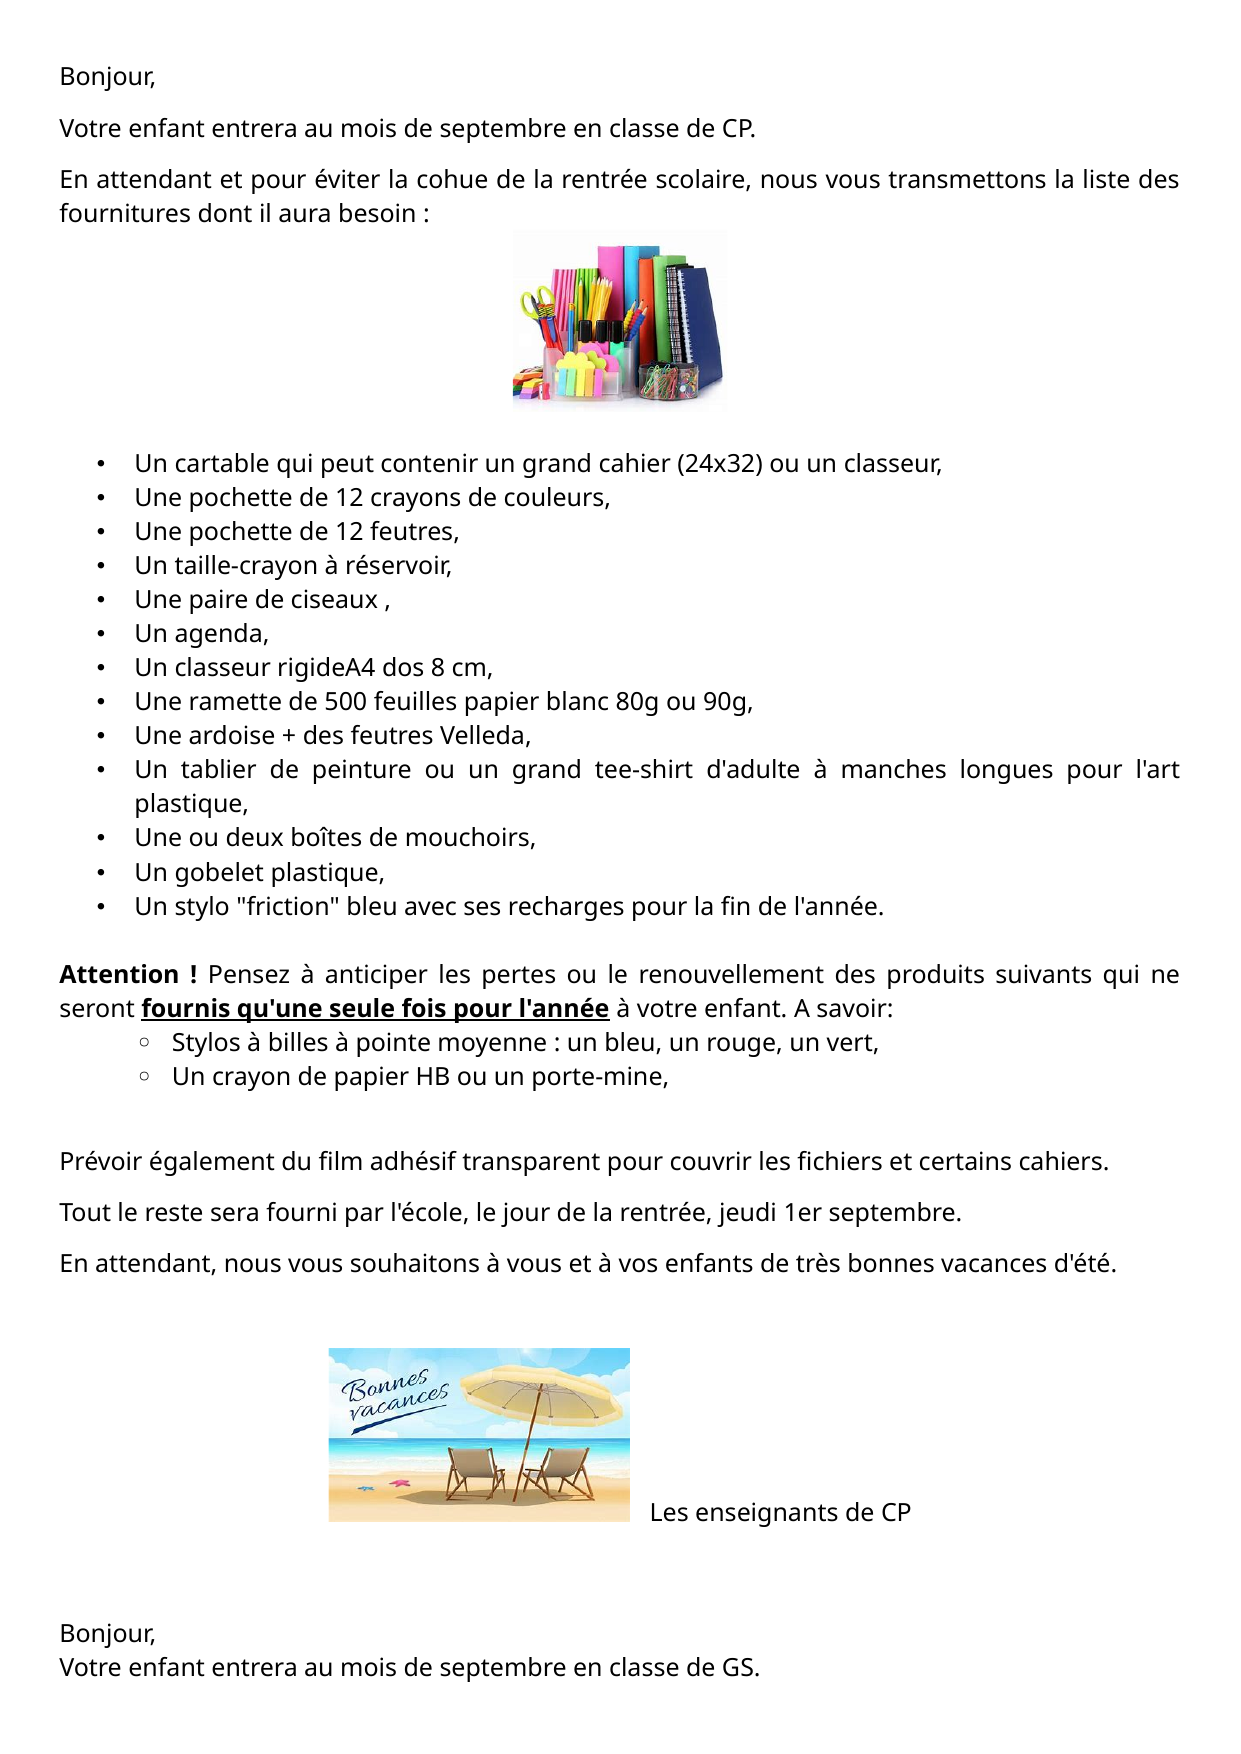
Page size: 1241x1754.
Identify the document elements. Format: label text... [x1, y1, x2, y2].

text Attention ! Pensez à anticiper les pertes ou le renouvellement des produits suivants qui ne seront fournis qu'une seule fois pour l'année à votre enfant. A savoir: [59, 956, 1181, 1024]
text Bonjour, [59, 59, 1181, 93]
list Une ardoise + des feutres Velleda, [97, 718, 1181, 752]
text Les enseignants de CP [59, 1348, 1181, 1529]
list Un classeur rigideA4 dos 8 cm, [97, 650, 1181, 684]
text En attendant, nous vous souhaitons à vous et à vos enfants de très bonnes vacances d'été. [59, 1246, 1181, 1280]
list Une ou deux boîtes de mouchoirs, [97, 820, 1181, 854]
list Un tablier de peinture ou un grand tee-shirt d'adulte à manches longues pour l'art plastique, [97, 752, 1181, 820]
text Bonjour, [59, 1615, 1181, 1649]
list Une ramette de 500 feuilles papier blanc 80g ou 90g, [97, 684, 1181, 718]
list Un cartable qui peut contenir un grand cahier (24x32) ou un classeur, [97, 445, 1181, 479]
list Un gobelet plastique, [97, 854, 1181, 888]
list Un crayon de papier HB ou un porte-mine, [134, 1058, 1181, 1093]
text Tout le reste sera fourni par l'école, le jour de la rentrée, jeudi 1er septembre. [59, 1195, 1181, 1229]
text Votre enfant entrera au mois de septembre en classe de CP. [59, 110, 1181, 144]
text Prévoir également du film adhésif transparent pour couvrir les fichiers et certains cahiers. [59, 1144, 1181, 1178]
list Une pochette de 12 feutres, [97, 513, 1181, 548]
list Un stylo "friction" bleu avec ses recharges pour la fin de l'année. [97, 888, 1181, 922]
text En attendant et pour éviter la cohue de la rentrée scolaire, nous vous transmettons la liste des fournitures dont il aura besoin : [59, 161, 1181, 229]
picture [512, 229, 728, 412]
list Une paire de ciseaux , [97, 582, 1181, 616]
list Un agenda, [97, 616, 1181, 650]
list Un taille-crayon à réservoir, [97, 548, 1181, 582]
text Votre enfant entrera au mois de septembre en classe de GS. [59, 1649, 1181, 1683]
list Stylos à billes à pointe moyenne : un bleu, un rouge, un vert, [134, 1024, 1181, 1058]
list Une pochette de 12 crayons de couleurs, [97, 479, 1181, 513]
picture [328, 1348, 630, 1522]
